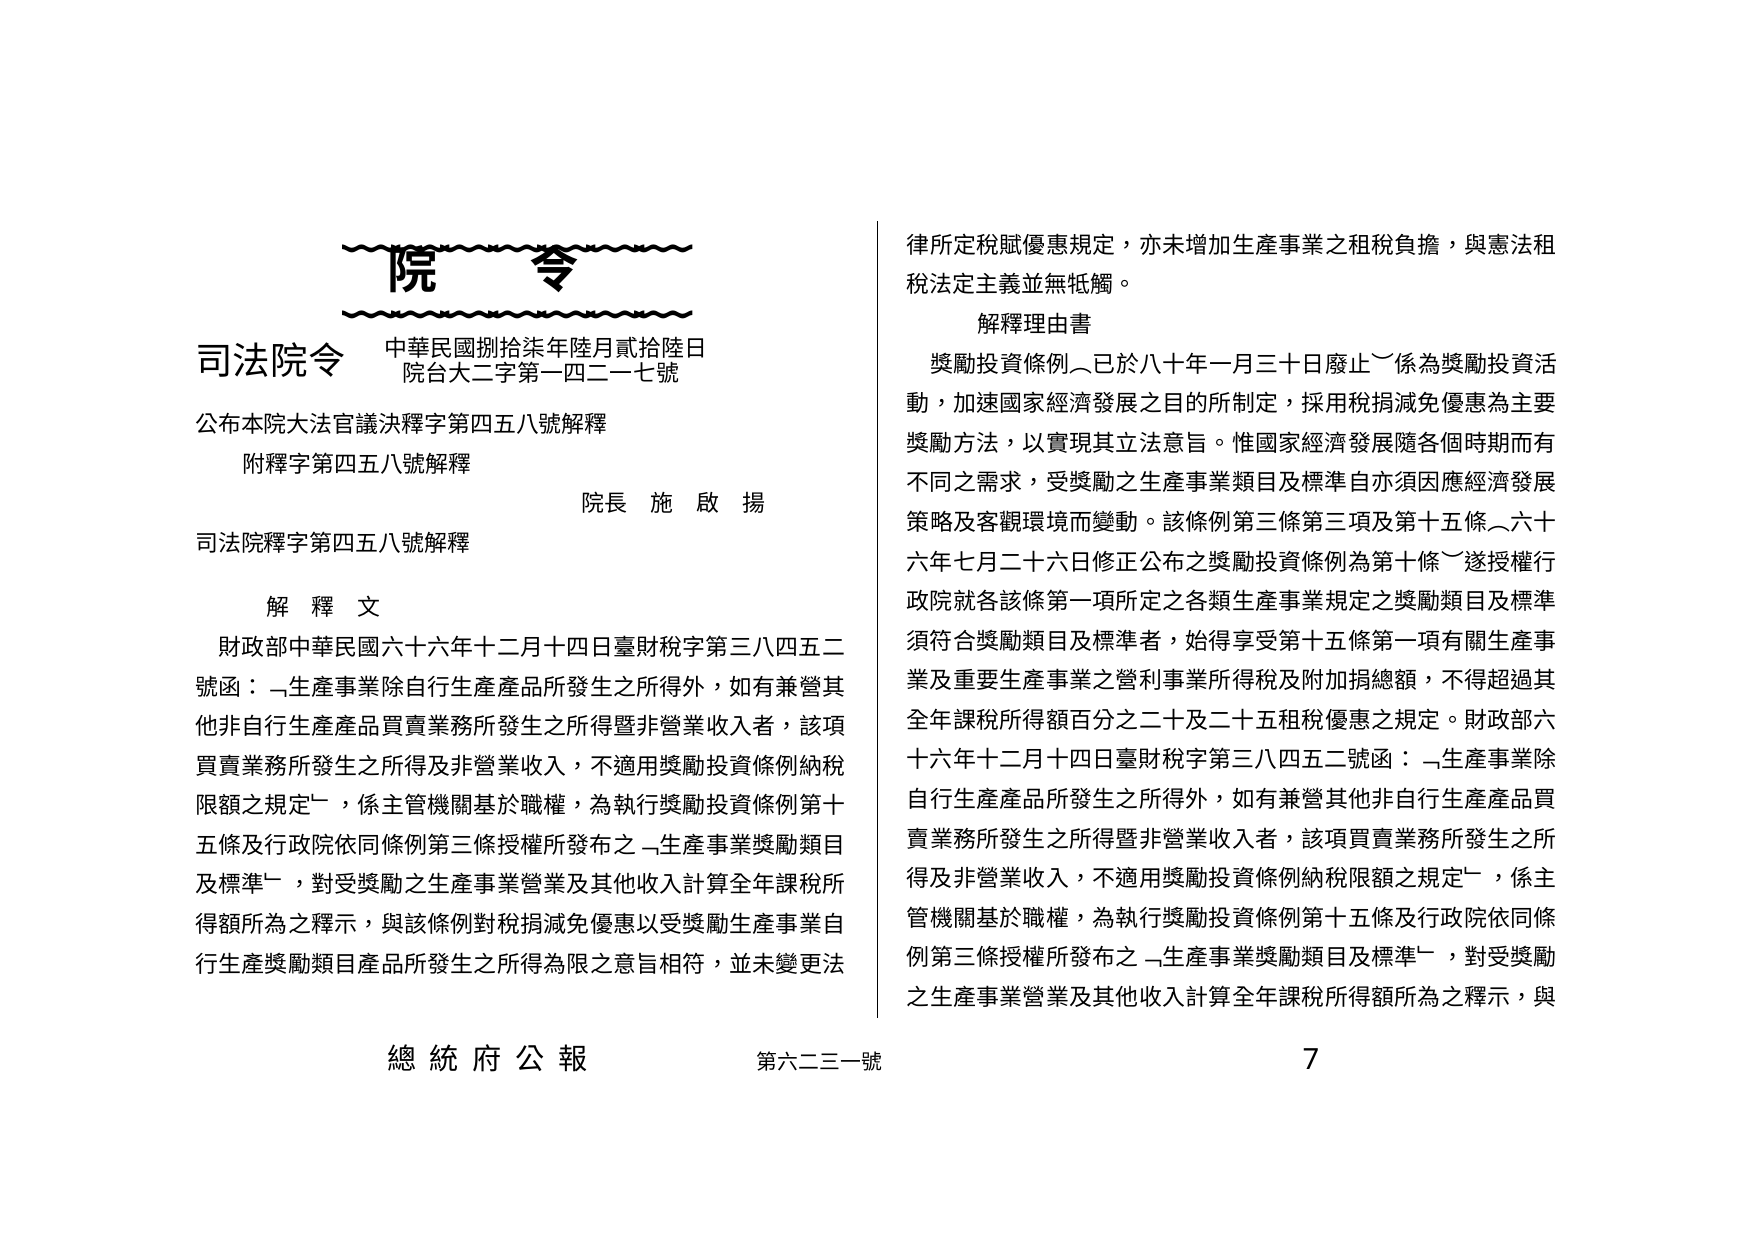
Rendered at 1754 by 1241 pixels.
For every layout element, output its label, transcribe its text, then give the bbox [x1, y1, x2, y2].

text 司法院釋字第四五八號解釋 [195, 519, 847, 559]
text 解 釋 文 [195, 584, 847, 624]
text 解釋理由書 [977, 301, 1559, 340]
table_cell ﹏﹏﹏﹏﹏﹏﹏ [340, 299, 852, 324]
table_header ﹏﹏﹏﹏﹏﹏﹏ [340, 222, 852, 247]
table_header 司法院令 [192, 336, 381, 388]
text 院長 施 啟 揚 [195, 480, 765, 519]
text 附釋字第四五八號解釋 [195, 440, 847, 480]
table_cell [192, 299, 340, 324]
table_cell 院令 [340, 247, 852, 299]
table_header [192, 222, 340, 247]
text 公布本院大法官議決釋字第四五八號解釋 [195, 401, 847, 440]
text 獎勵投資條例︵已於八十年一月三十日廢止︶係為獎勵投資活動，加速國家經濟發展之目的所制定，採用稅捐減免優惠為主要獎勵方法，以實現其立法意旨。惟國家經濟發展隨各個時期而有不同之需求，受獎勵之生產事業類目及標準自亦須因應經濟發展策略及客觀環境而變動。該條例第三條第三項及第十五條︵六十六年七月二十六日修正公布之獎勵投資條例為第十條︶遂授權行政院就各該條第一項所定之各類生產事業規定之獎勵類目及標準，須符合獎勵類目及標準者，始得享受第十五條第一項有關生產事業及重要生產事業之營利事業所得稅及附加捐總額，不得超過其全年課稅所得額百分之二十及二十五租稅優惠之規定。財政部六十六年十二月十四日臺財稅字第三八四五二號函：﹁生產事業除自行生產產品所發生之所得外，如有兼營其他非自行生產產品買賣業務所發生之所得暨非營業收入者，該項買賣業務所發生之所得及非營業收入，不適用獎勵投資條例納稅限額之規定﹂，係主管機關基於職權，為執行獎勵投資條例第十五條及行政院依同條例第三條授權所發布之﹁生產事業獎勵類目及標準﹂，對受獎勵之生產事業營業及其他收入計算全年課稅所得額所為之釋示，與該條例對稅捐減免優惠以受獎勵生產事業自行生產獎勵類目產品所發生之所得為限之意旨相符，並未變更法律所定稅賦優惠規定，亦未增加生產事業之租稅負擔，與憲法租稅法定主義並無牴觸。 [907, 340, 1559, 1013]
text 財政部中華民國六十六年十二月十四日臺財稅字第三八四五二號函：﹁生產事業除自行生產產品所發生之所得外，如有兼營其他非自行生產產品買賣業務所發生之所得暨非營業收入者，該項買賣業務所發生之所得及非營業收入，不適用獎勵投資條例納稅限額之規定﹂，係主管機關基於職權，為執行獎勵投資條例第十五條及行政院依同條例第三條授權所發布之﹁生產事業獎勵類目及標準﹂，對受獎勵之生產事業營業及其他收入計算全年課稅所得額所為之釋示，與該條例對稅捐減免優惠以受獎勵生產事業自行生產獎勵類目產品所發生之所得為限之意旨相符，並未變更法 [195, 624, 847, 980]
text 律所定稅賦優惠規定，亦未增加生產事業之租稅負擔，與憲法租稅法定主義並無牴觸。 [907, 222, 1559, 301]
table_cell [192, 247, 340, 299]
table_header 中華民國捌拾柒年陸月貳拾陸日 院台大二字第一四二一七號 [381, 336, 853, 388]
